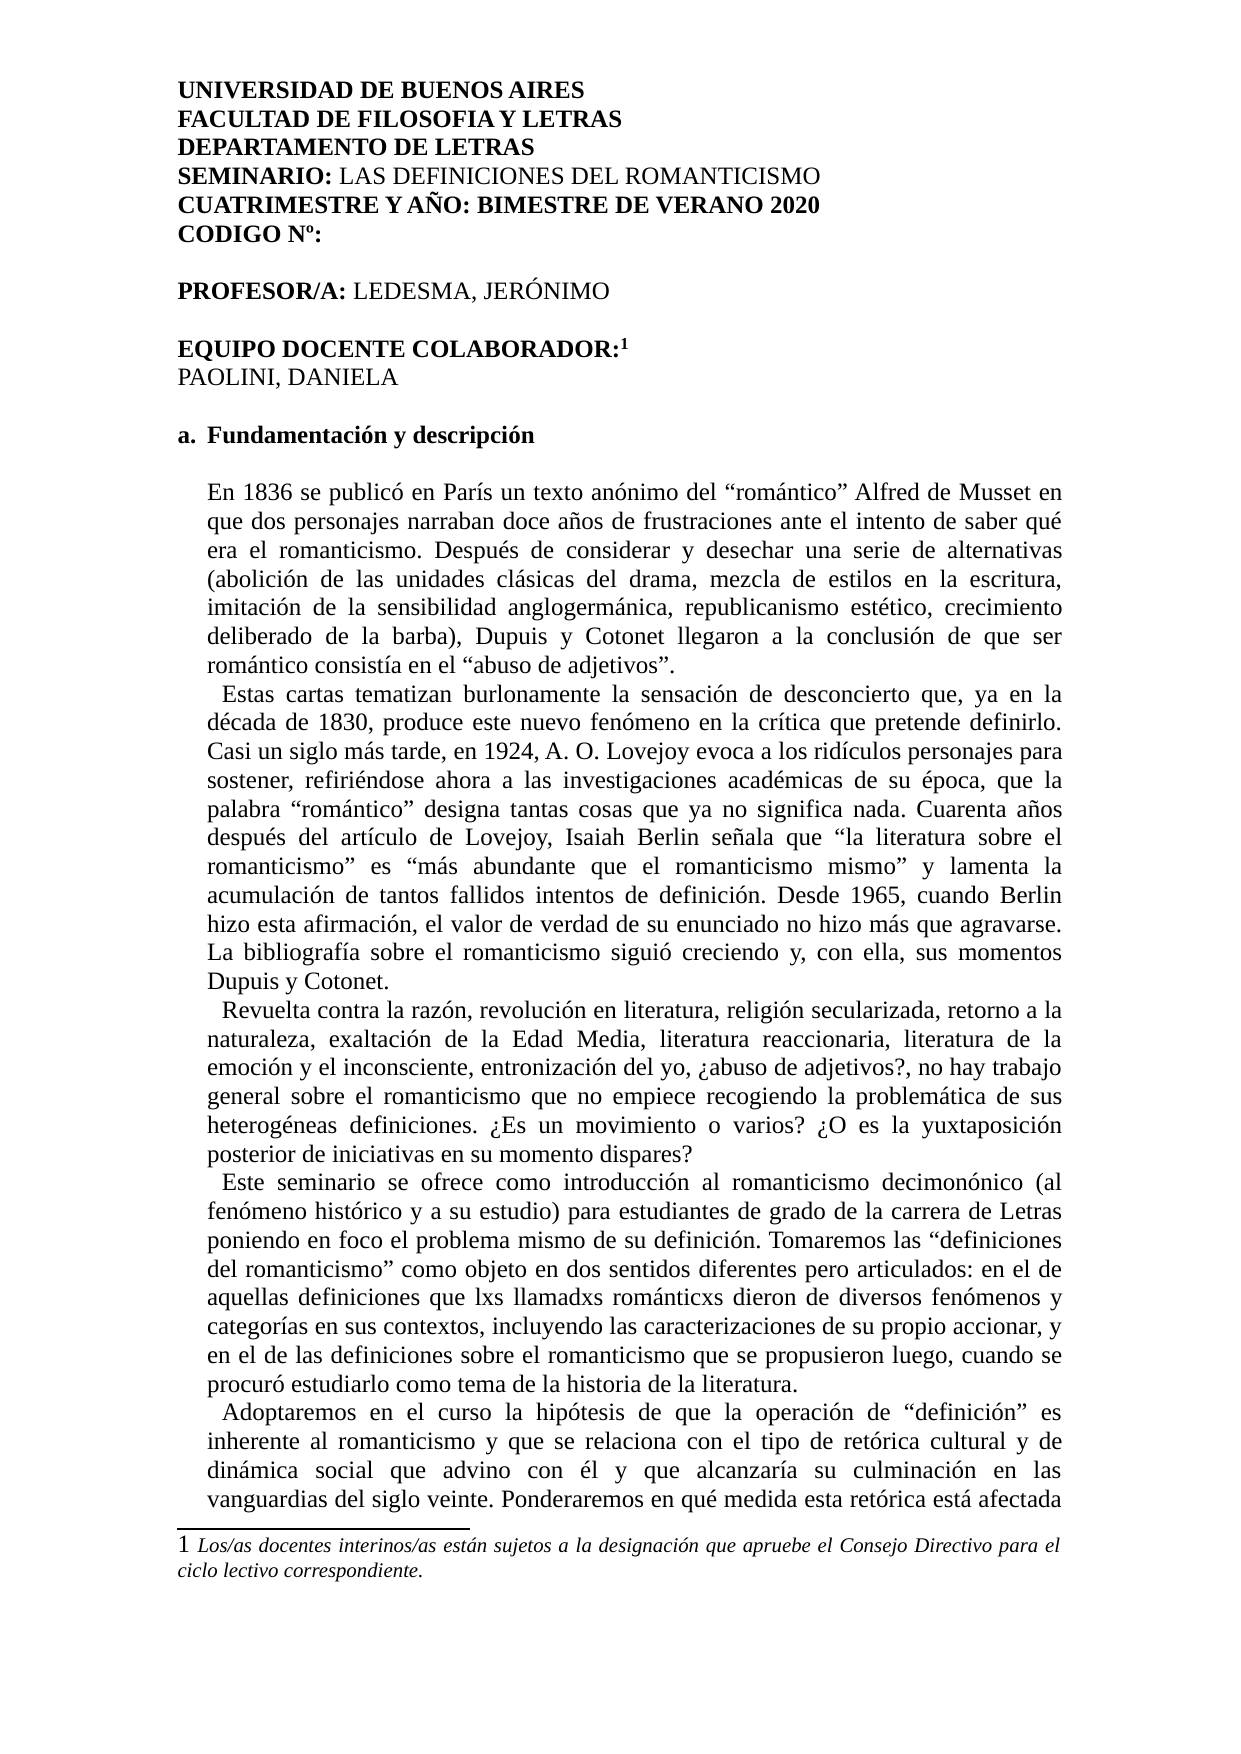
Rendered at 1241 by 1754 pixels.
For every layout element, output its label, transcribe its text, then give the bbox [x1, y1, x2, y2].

text CUATRIMESTRE Y AÑO: BIMESTRE DE VERANO 2020 [177, 190, 1063, 219]
text SEMINARIO: LAS DEFINICIONES DEL ROMANTICISMO [177, 161, 1063, 190]
text PAOLINI, DANIELA [177, 362, 1063, 391]
text CODIGO Nº: [177, 219, 1063, 247]
text Los/as docentes interinos/as están sujetos a la designación que apruebe el Consejo Directivo para el ciclo lectivo correspondiente. [177, 1529, 1063, 1582]
text UNIVERSIDAD DE BUENOS AIRES [177, 75, 1063, 104]
text DEPARTAMENTO DE LETRAS [177, 132, 1063, 161]
text PROFESOR/A: LEDESMA, JERÓNIMO [177, 276, 1063, 305]
text Revuelta contra la razón, revolución en literatura, religión secularizada, retorno a la naturaleza, exaltación de la Edad Media, literatura reaccionaria, literatura de la emoción y el inconsciente, entronización del yo, ¿abuso de adjetivos?, no hay trabajo general sobre el romanticismo que no empiece recogiendo la problemática de sus heterogéneas definiciones. ¿Es un movimiento o varios? ¿O es la yuxtaposición posterior de iniciativas en su momento dispares? [207, 995, 1063, 1167]
text Este seminario se ofrece como introducción al romanticismo decimonónico (al fenómeno histórico y a su estudio) para estudiantes de grado de la carrera de Letras poniendo en foco el problema mismo de su definición. Tomaremos las “definiciones del romanticismo” como objeto en dos sentidos diferentes pero articulados: en el de aquellas definiciones que lxs llamadxs románticxs dieron de diversos fenómenos y categorías en sus contextos, incluyendo las caracterizaciones de su propio accionar, y en el de las definiciones sobre el romanticismo que se propusieron luego, cuando se procuró estudiarlo como tema de la historia de la literatura. [207, 1167, 1063, 1397]
text Estas cartas tematizan burlonamente la sensación de desconcierto que, ya en la década de 1830, produce este nuevo fenómeno en la crítica que pretende definirlo. Casi un siglo más tarde, en 1924, A. O. Lovejoy evoca a los ridículos personajes para sostener, refiriéndose ahora a las investigaciones académicas de su época, que la palabra “romántico” designa tantas cosas que ya no significa nada. Cuarenta años después del artículo de Lovejoy, Isaiah Berlin señala que “la literatura sobre el romanticismo” es “más abundante que el romanticismo mismo” y lamenta la acumulación de tantos fallidos intentos de definición. Desde 1965, cuando Berlin hizo esta afirmación, el valor de verdad de su enunciado no hizo más que agravarse. La bibliografía sobre el romanticismo siguió creciendo y, con ella, sus momentos Dupuis y Cotonet. [207, 679, 1063, 995]
text FACULTAD DE FILOSOFIA Y LETRAS [177, 104, 1063, 132]
list Fundamentación y descripción [177, 420, 1063, 449]
text EQUIPO DOCENTE COLABORADOR: [177, 334, 1063, 362]
text Adoptaremos en el curso la hipótesis de que la operación de “definición” es inherente al romanticismo y que se relaciona con el tipo de retórica cultural y de dinámica social que advino con él y que alcanzaría su culminación en las vanguardias del siglo veinte. Ponderaremos en qué medida esta retórica está afectada [207, 1397, 1063, 1512]
text En 1836 se publicó en París un texto anónimo del “romántico” Alfred de Musset en que dos personajes narraban doce años de frustraciones ante el intento de saber qué era el romanticismo. Después de considerar y desechar una serie de alternativas (abolición de las unidades clásicas del drama, mezcla de estilos en la escritura, imitación de la sensibilidad anglogermánica, republicanismo estético, crecimiento deliberado de la barba), Dupuis y Cotonet llegaron a la conclusión de que ser romántico consistía en el “abuso de adjetivos”. [207, 477, 1063, 679]
